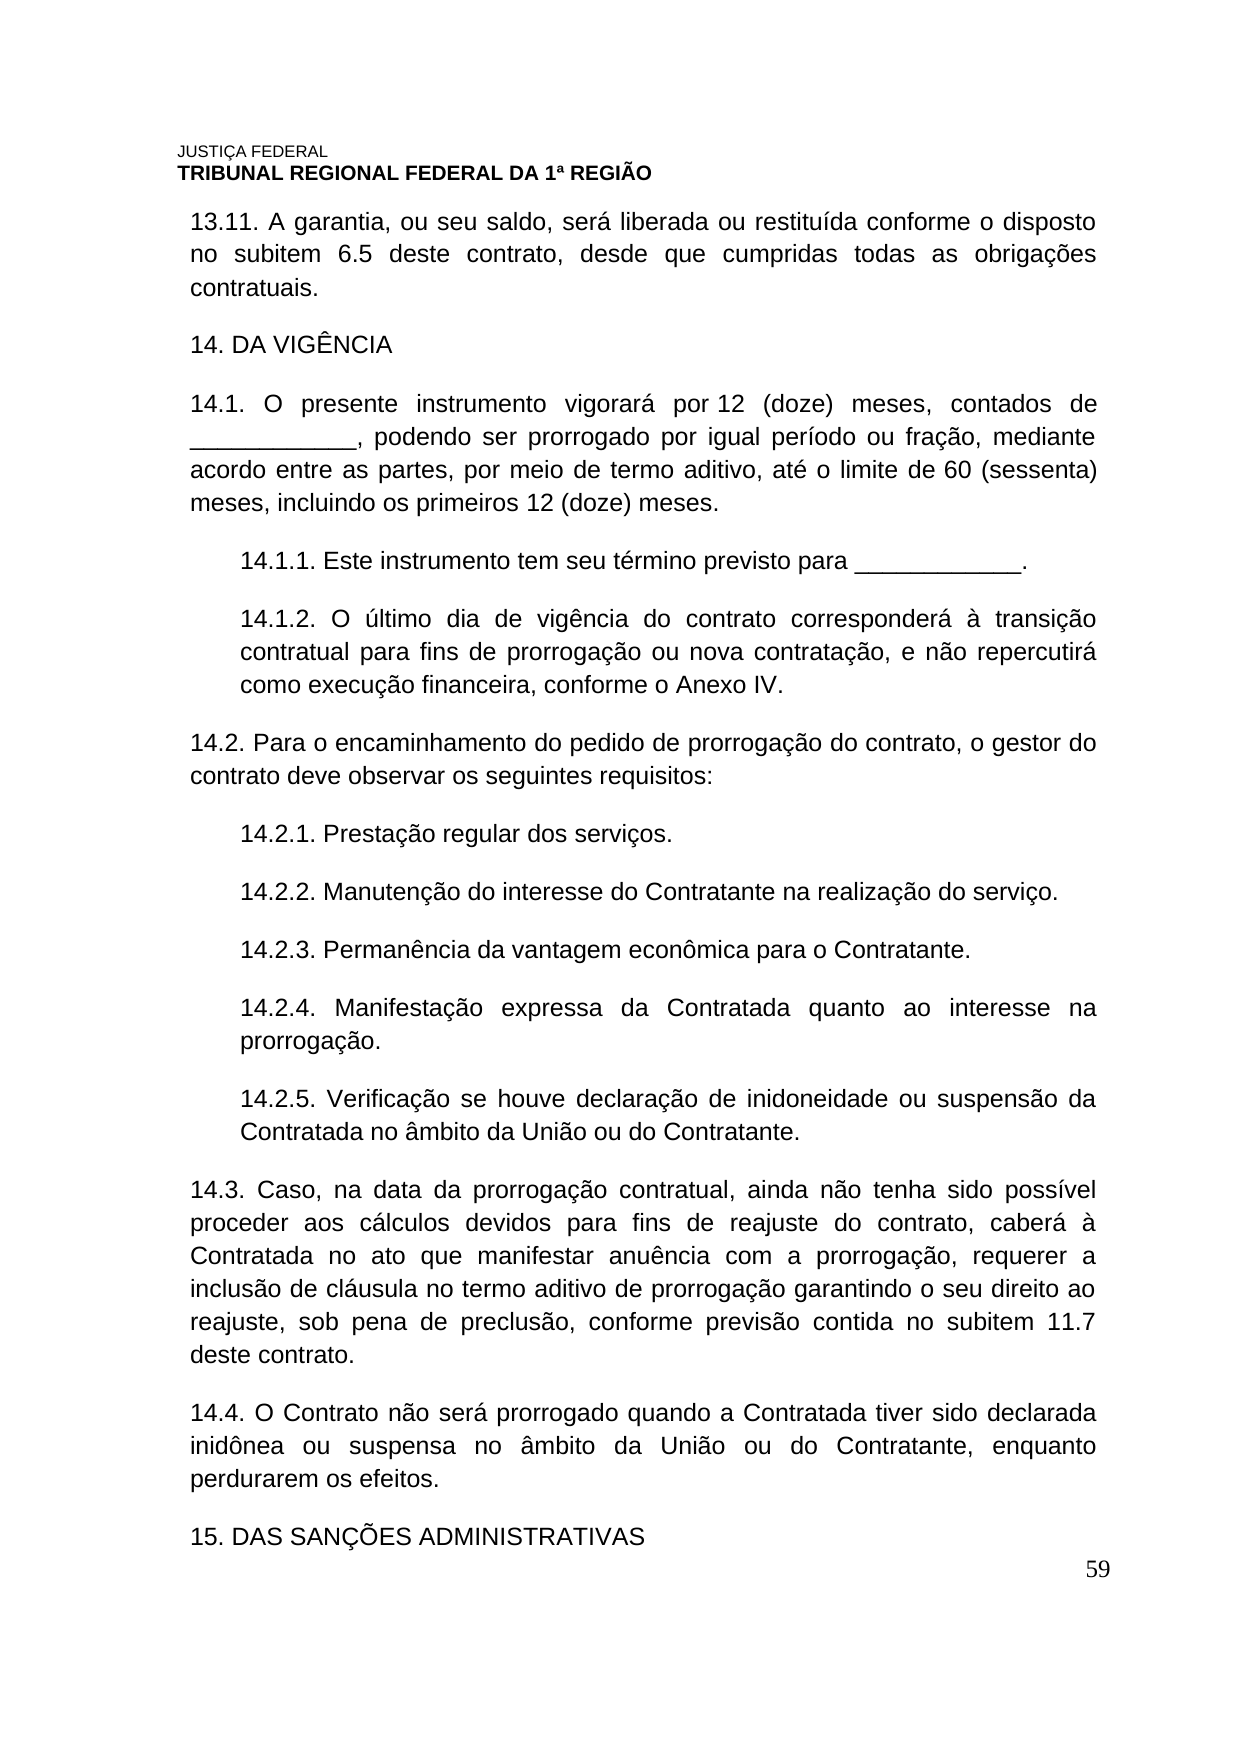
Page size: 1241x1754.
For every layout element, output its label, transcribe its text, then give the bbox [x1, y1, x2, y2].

text 14.1. O presente instrumento vigorará por 12 (doze) meses, contados de ____________, podendo ser prorrogado por igual período ou fração, mediante acordo entre as partes, por meio de termo aditivo, até o limite de 60 (sessenta) meses, incluindo os primeiros 12 (doze) meses. [190, 388, 1098, 516]
text 14.1.1. Este instrumento tem seu término previsto para ____________. [240, 546, 1098, 574]
text 14.2. Para o encaminhamento do pedido de prorrogação do contrato, o gestor do contrato deve observar os seguintes requisitos: [985, 728, 1098, 789]
text 14.2.3. Permanência da vantagem econômica para o Contratante. [240, 935, 308, 963]
text 14.2.5. Verificação se houve declaração de inidoneidade ou suspensão da Contratada no âmbito da União ou do Contratante. [985, 1084, 1098, 1146]
text 14.2.3. Permanência da vantagem econômica para o Contratante. [985, 935, 1098, 963]
text 14.3. Caso, na data da prorrogação contratual, ainda não tenha sido possível proceder aos cálculos devidos para fins de reajuste do contrato, caberá à Contratada no ato que manifestar anuência com a prorrogação, requerer a inclusão de cláusula no termo aditivo de prorrogação garantindo o seu direito ao reajuste, sob pena de preclusão, conforme previsão contida no subitem 11.7 deste contrato. [985, 1175, 1098, 1369]
text 13.11. A garantia, ou seu saldo, será liberada ou restituída conforme o disposto no subitem 6.5 deste contrato, desde que cumpridas todas as obrigações contratuais. [190, 206, 1098, 301]
text 14.2.1. Prestação regular dos serviços. [240, 819, 308, 847]
text 14.2.2. Manutenção do interesse do Contratante na realização do serviço. [240, 877, 308, 906]
text 14.1.2. O último dia de vigência do contrato corresponderá à transição contratual para fins de prorrogação ou nova contratação, e não repercutirá como execução financeira, conforme o Anexo IV. [240, 604, 1098, 698]
text 14.4. O Contrato não será prorrogado quando a Contratada tiver sido declarada inidônea ou suspensa no âmbito da União ou do Contratante, enquanto perdurarem os efeitos. [190, 1398, 1098, 1493]
text 14.2.2. Manutenção do interesse do Contratante na realização do serviço. [985, 877, 1098, 906]
text 14.2.1. Prestação regular dos serviços. [985, 819, 1098, 847]
text 14.2.4. Manifestação expressa da Contratada quanto ao interesse na prorrogação. [985, 993, 1098, 1054]
text 14.2.5. Verificação se houve declaração de inidoneidade ou suspensão da Contratada no âmbito da União ou do Contratante. [240, 1084, 308, 1146]
text 15. DAS SANÇÕES ADMINISTRATIVAS [190, 1522, 1098, 1551]
text 14.2. Para o encaminhamento do pedido de prorrogação do contrato, o gestor do contrato deve observar os seguintes requisitos: [190, 728, 308, 789]
text 14.3. Caso, na data da prorrogação contratual, ainda não tenha sido possível proceder aos cálculos devidos para fins de reajuste do contrato, caberá à Contratada no ato que manifestar anuência com a prorrogação, requerer a inclusão de cláusula no termo aditivo de prorrogação garantindo o seu direito ao reajuste, sob pena de preclusão, conforme previsão contida no subitem 11.7 deste contrato. [190, 1175, 308, 1369]
text 14.2.4. Manifestação expressa da Contratada quanto ao interesse na prorrogação. [240, 993, 308, 1054]
text 14. DA VIGÊNCIA [190, 331, 1098, 359]
